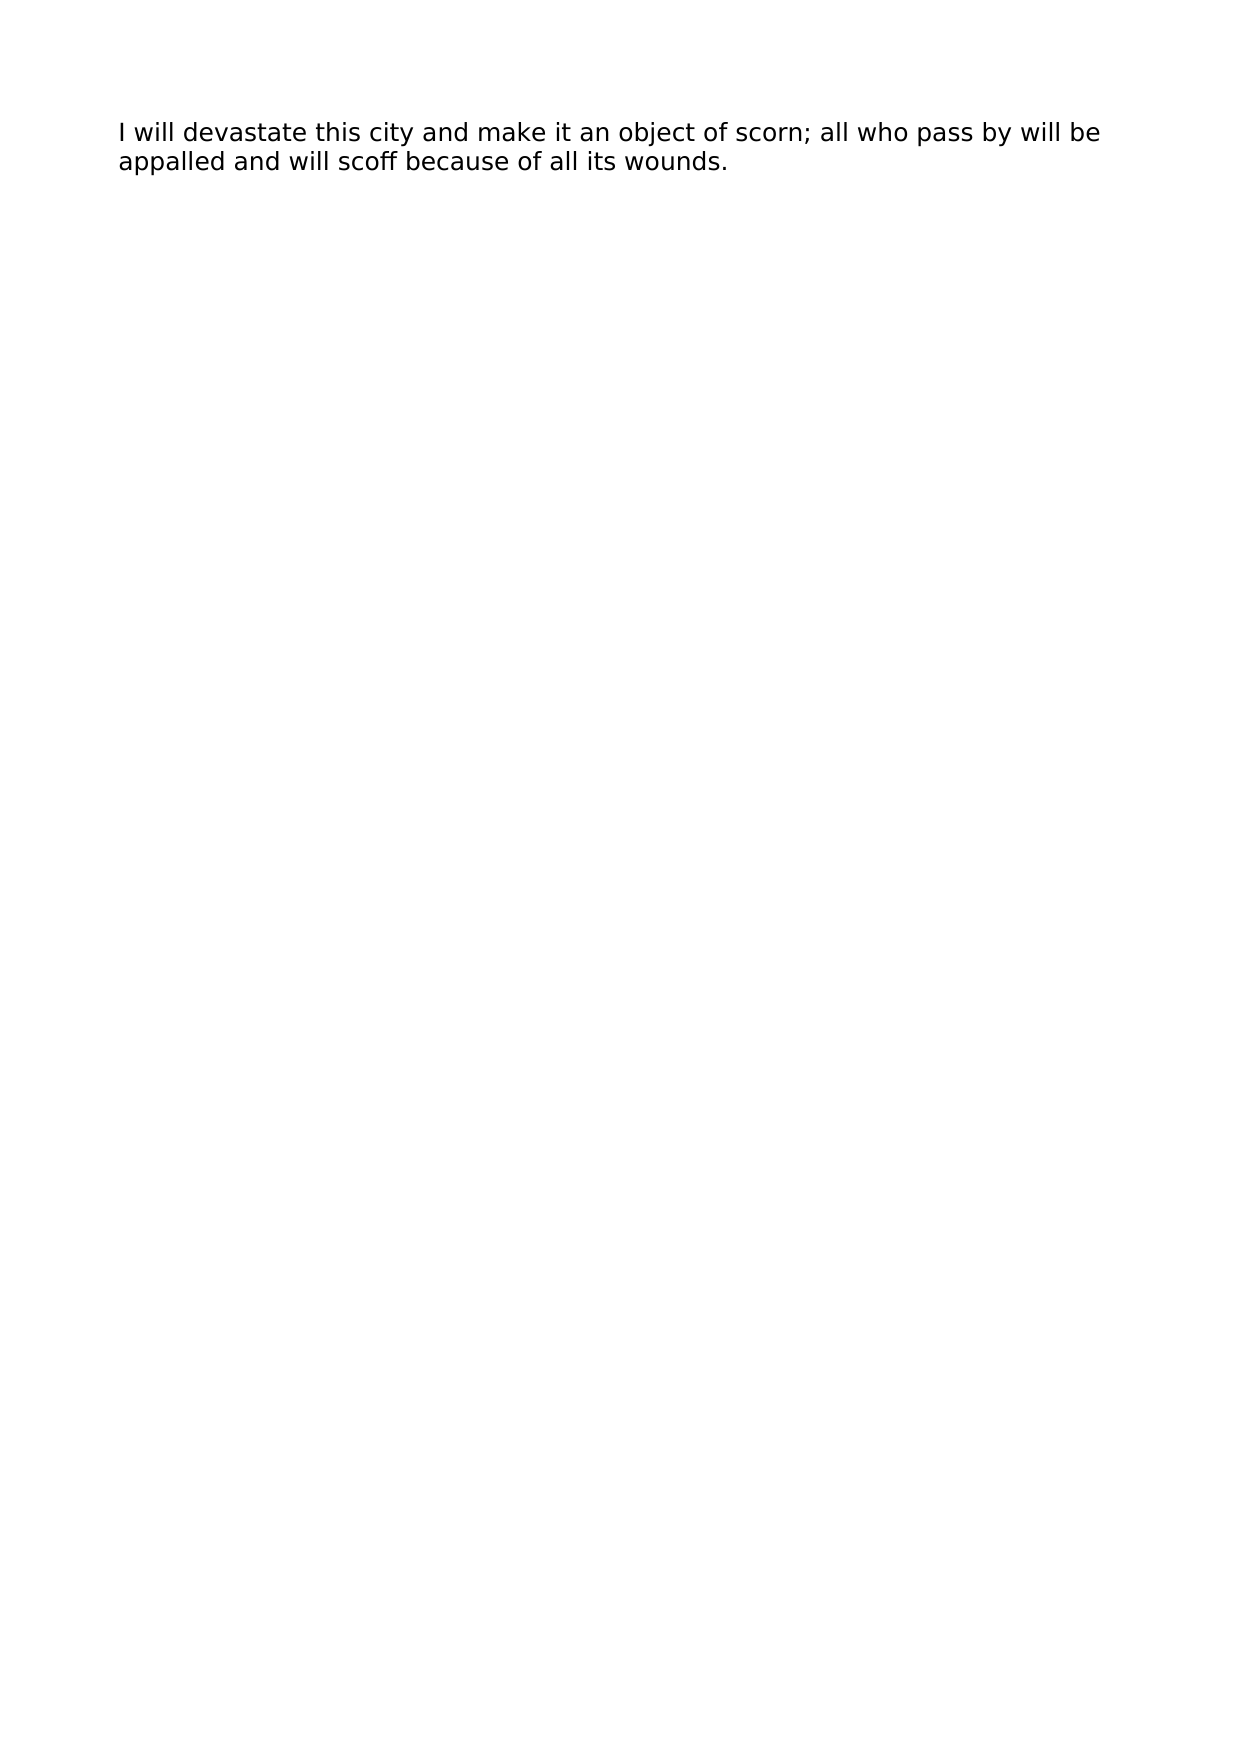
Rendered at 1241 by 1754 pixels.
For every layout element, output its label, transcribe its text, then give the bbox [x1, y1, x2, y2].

text I will devastate this city and make it an object of scorn; all who pass by will be appalled and will scoff because of all its wounds. [118, 118, 1122, 176]
